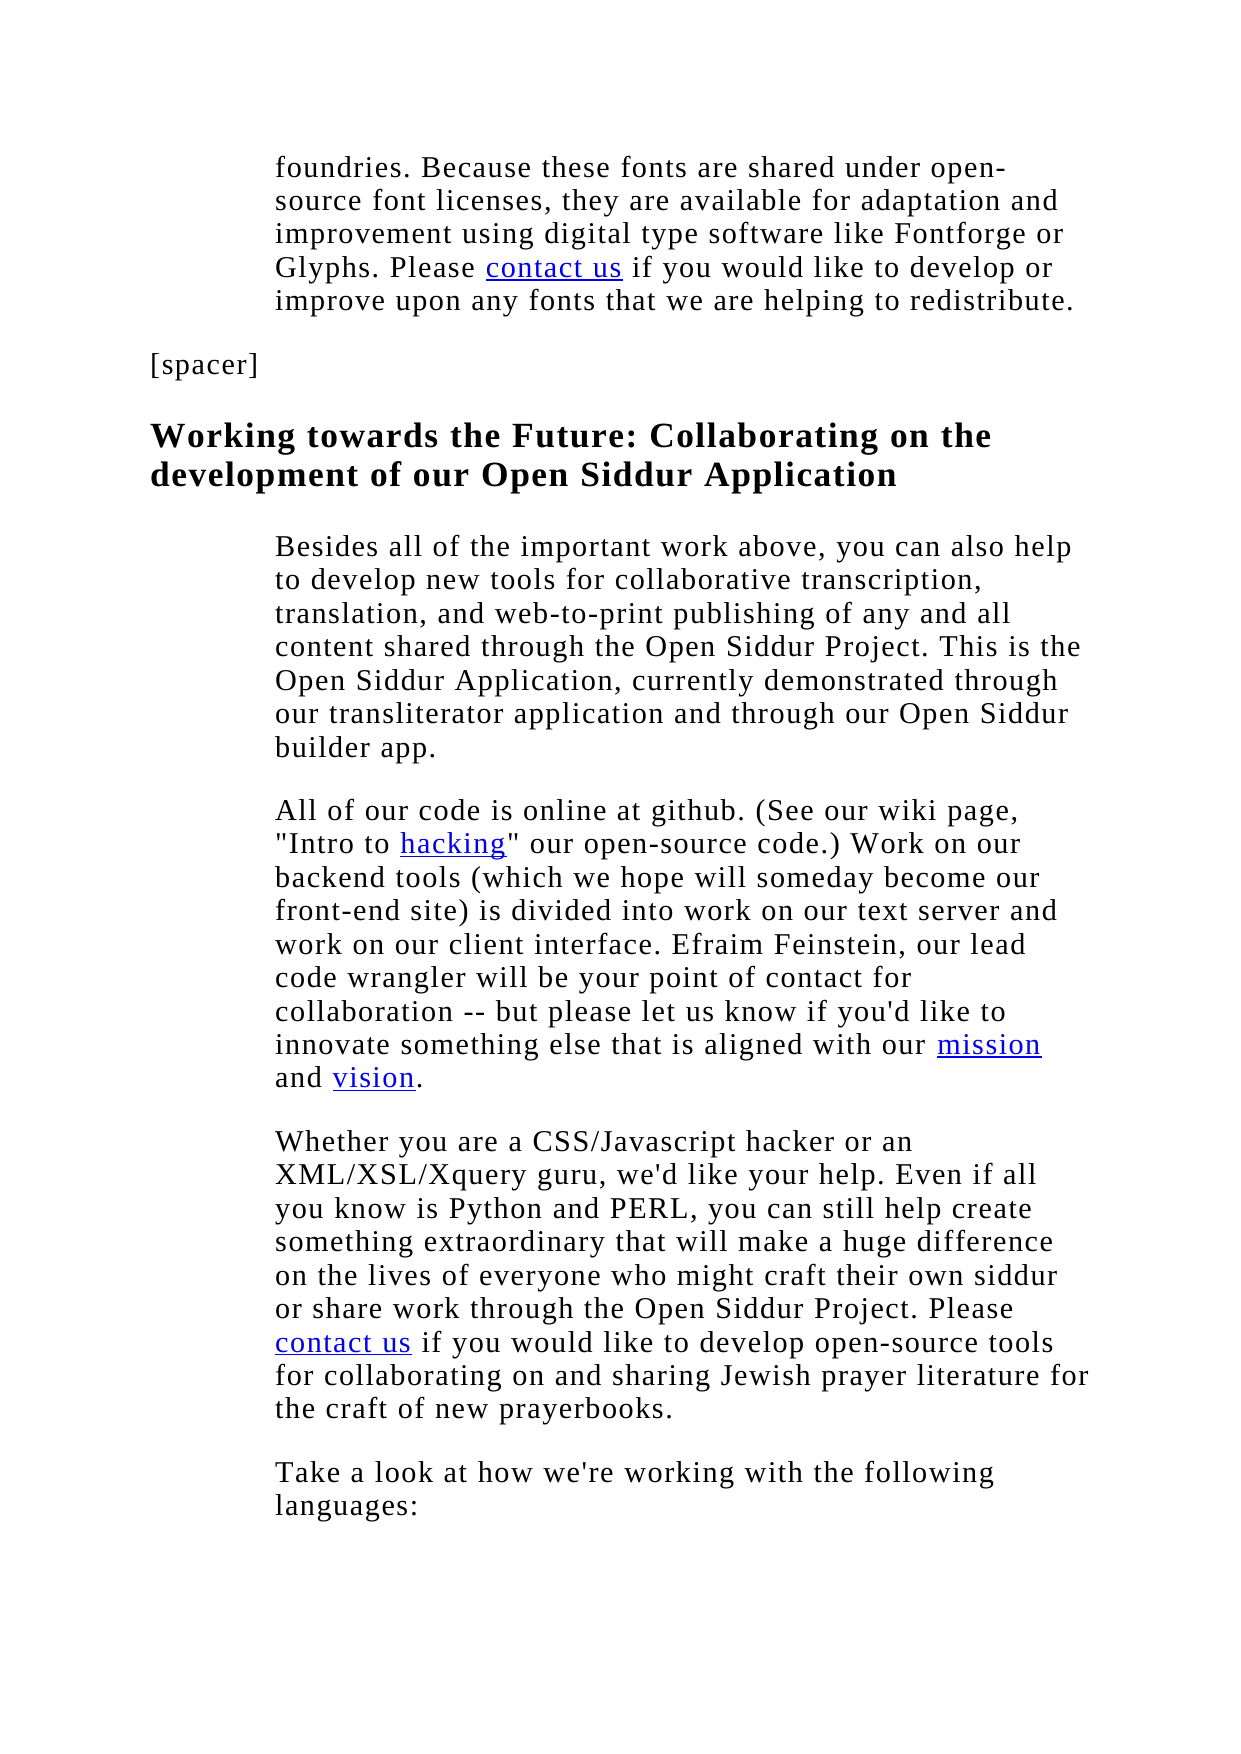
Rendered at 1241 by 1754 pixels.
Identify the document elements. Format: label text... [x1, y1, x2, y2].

text foundries. Because these fonts are shared under open-source font licenses, they are available for adaptation and improvement using digital type software like Fontforge or Glyphs. Please contact us if you would like to develop or improve upon any fonts that we are helping to redistribute. [212, 150, 1090, 317]
text [spacer] [150, 347, 1090, 381]
text All of our code is online at github. (See our wiki page, "Intro to hacking" our open-source code.) Work on our backend tools (which we hope will someday become our front-end site) is divided into work on our text server and work on our client interface. Efraim Feinstein, our lead code wrangler will be your point of contact for collaboration -- but please let us know if you'd like to innovate something else that is aligned with our mission and vision. [212, 793, 1090, 1094]
text Whether you are a CSS/Javascript hacker or an XML/XSL/Xquery guru, we'd like your help. Even if all you know is Python and PERL, you can still help create something extraordinary that will make a huge difference on the lives of everyone who might craft their own siddur or share work through the Open Siddur Project. Please contact us if you would like to develop open-source tools for collaborating on and sharing Jewish prayer literature for the craft of new prayerbooks. [212, 1124, 1090, 1425]
text Besides all of the important work above, you can also help to develop new tools for collaborative transcription, translation, and web-to-print publishing of any and all content shared through the Open Siddur Project. This is the Open Siddur Application, currently demonstrated through our transliterator application and through our Open Siddur builder app. [212, 529, 1090, 763]
text Take a look at how we're working with the following languages: [212, 1455, 1090, 1522]
subtitle Working towards the Future: Collaborating on the development of our Open Siddur Application [150, 416, 1090, 494]
